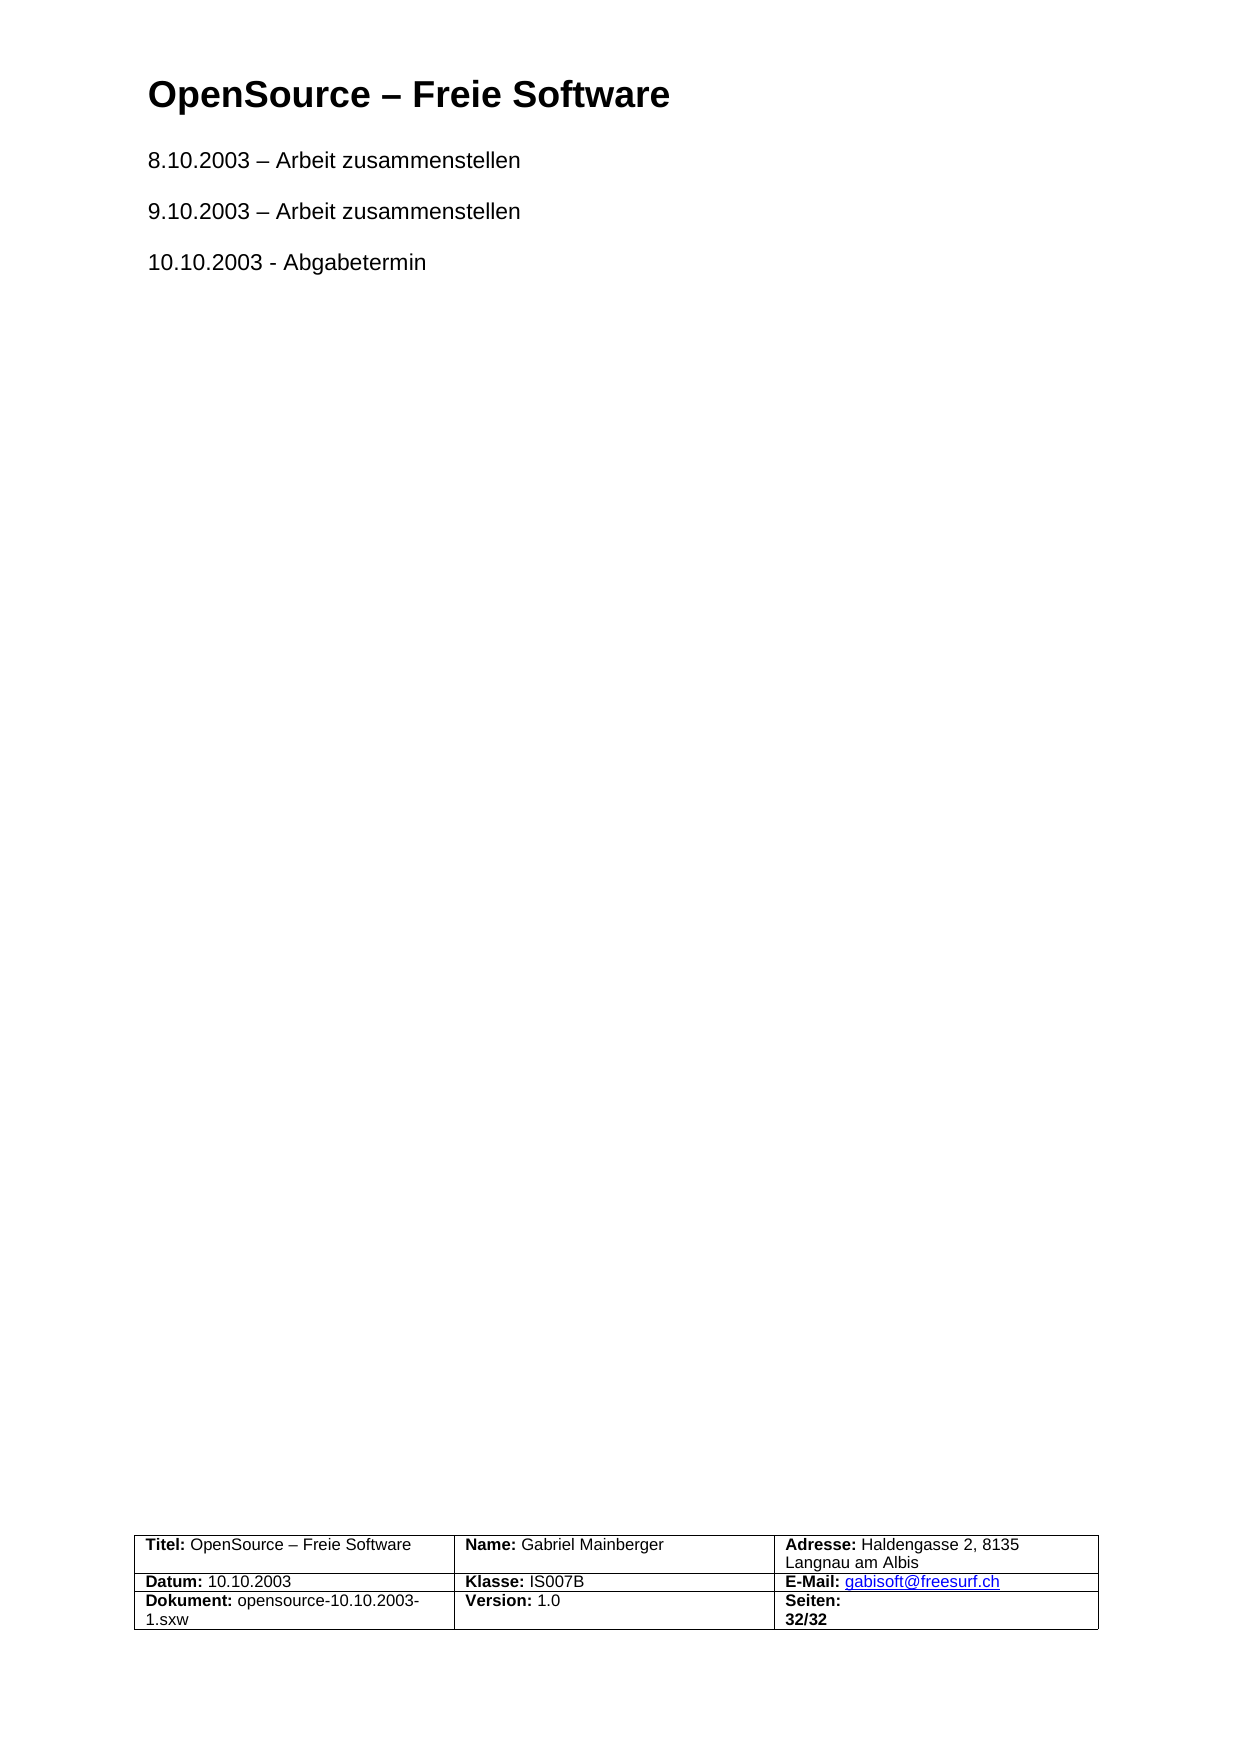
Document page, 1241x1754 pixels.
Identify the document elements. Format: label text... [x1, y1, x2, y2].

text 8.10.2003 – Arbeit zusammenstellen [148, 148, 1092, 173]
text 10.10.2003 - Abgabetermin [148, 250, 1092, 275]
text 9.10.2003 – Arbeit zusammenstellen [148, 199, 1092, 224]
